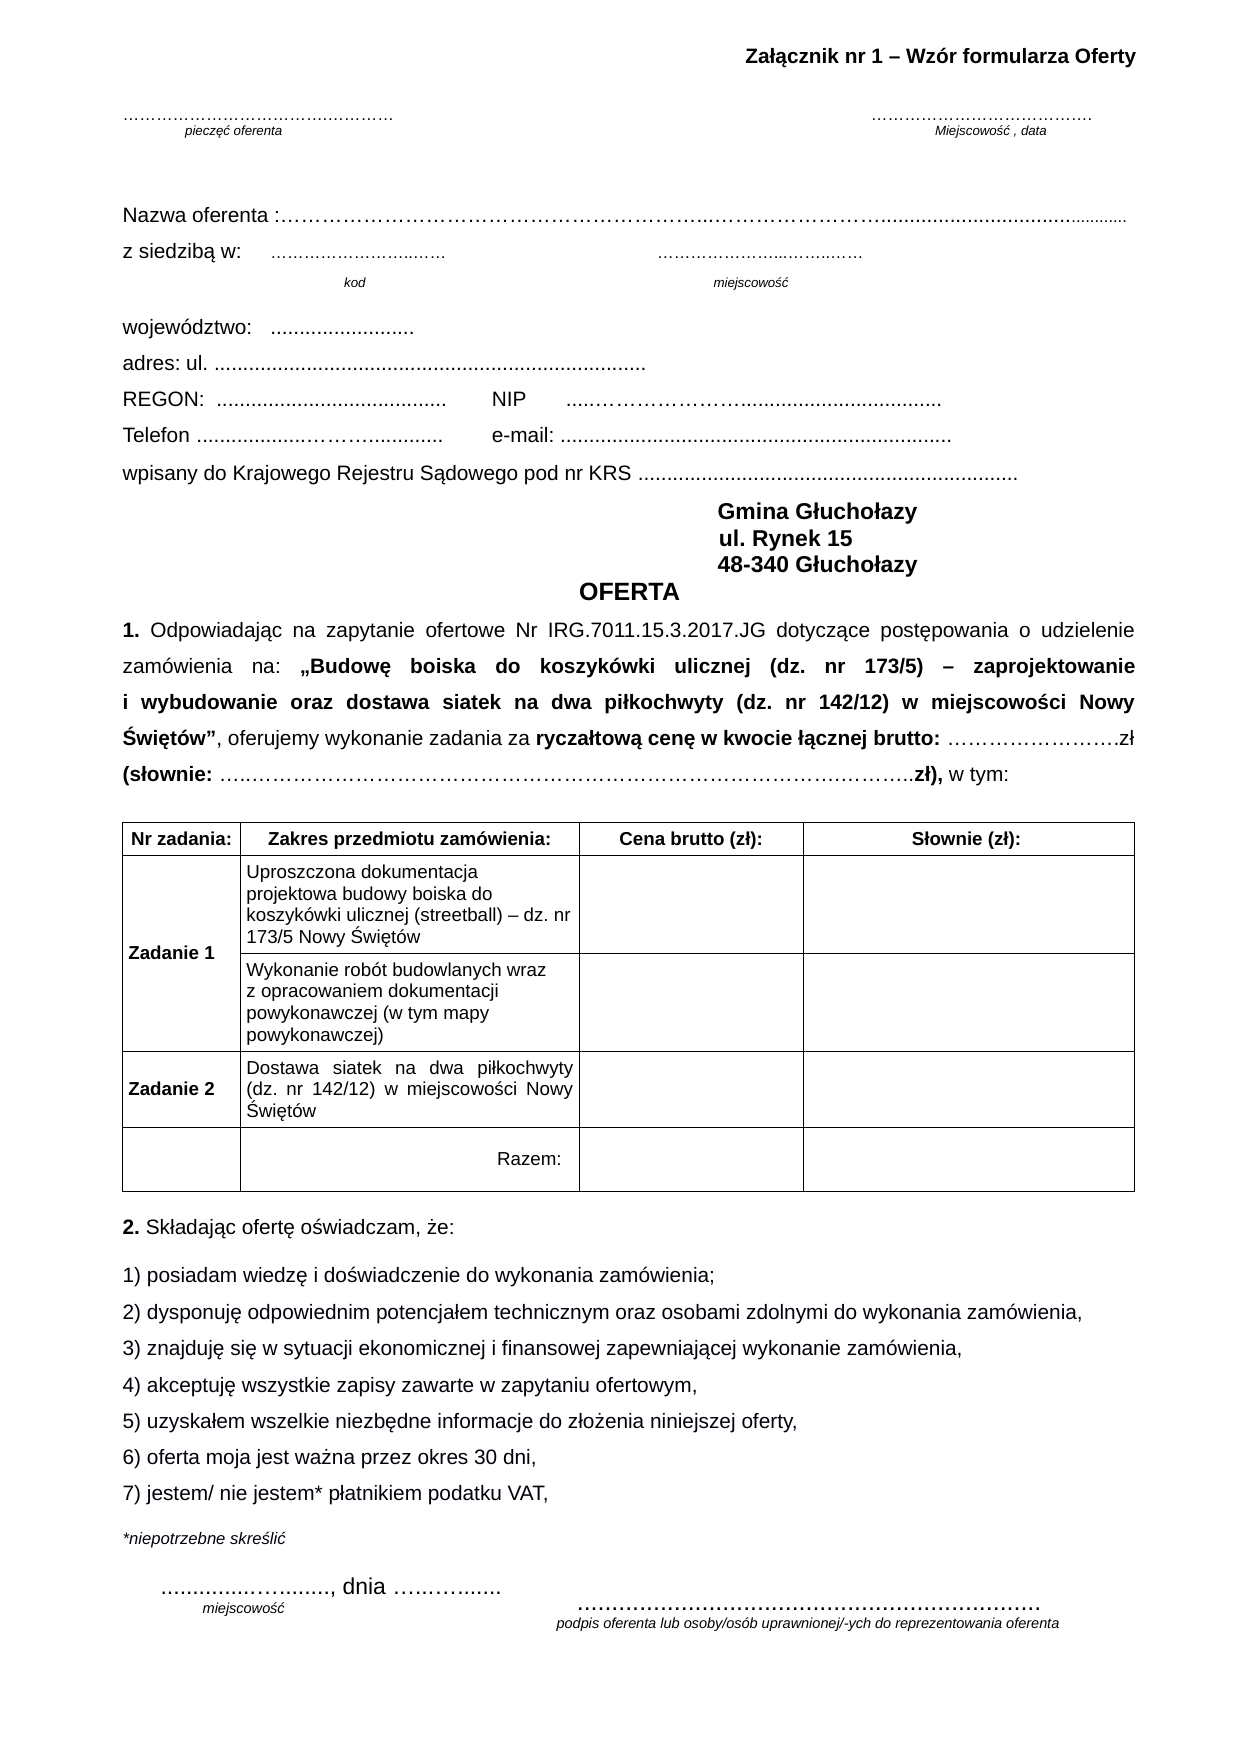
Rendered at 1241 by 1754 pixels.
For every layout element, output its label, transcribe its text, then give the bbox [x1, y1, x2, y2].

text 1) posiadam wiedzę i doświadczenie do wykonania zamówienia; [122, 1263, 1136, 1287]
text 2) dysponuję odpowiednim potencjałem technicznym oraz osobami zdolnymi do wykonania zamówienia, [122, 1300, 1136, 1324]
table_cell [580, 856, 803, 953]
table_header Zakres przedmiotu zamówienia: [241, 823, 579, 855]
table_header ...............…........, dnia …...…....... miejscowość [151, 1558, 511, 1644]
table_header Słownie (zł): [804, 823, 1134, 855]
text 3) znajduję się w sytuacji ekonomicznej i finansowej zapewniającej wykonanie zamówienia, [122, 1336, 1136, 1360]
text 2. Składając ofertę oświadczam, że: [122, 1215, 1136, 1239]
table_header Nr zadania: [123, 823, 240, 855]
text z siedzibą w: ……………………..…… …………………...……..…… kod miejscowość [122, 238, 1136, 302]
text 7) jestem/ nie jestem* płatnikiem podatku VAT, [122, 1481, 1136, 1504]
table_cell Razem: [241, 1128, 579, 1191]
text REGON: ........................................ NIP .....…………………................................... [122, 387, 1136, 411]
subtitle OFERTA [122, 577, 1136, 606]
text 4) akceptuję wszystkie zapisy zawarte w zapytaniu ofertowym, [122, 1373, 1136, 1397]
text województwo: ......................... [122, 315, 1136, 339]
text wpisany do Krajowego Rejestru Sądowego pod nr KRS .................................................................. [122, 459, 1136, 485]
table_cell Uproszczona dokumentacja projektowa budowy boiska do koszykówki ulicznej (streetball) – dz. nr 173/5 Nowy Świętów [241, 856, 579, 953]
table_cell Dostawa siatek na dwa piłkochwyty (dz. nr 142/12) w miejscowości Nowy Świętów [241, 1052, 579, 1127]
text 1. Odpowiadając na zapytanie ofertowe Nr IRG.7011.15.3.2017.JG dotyczące postępowania o udzielenie zamówienia na: „Budowę boiska do koszykówki ulicznej (dz. nr 173/5) – zaprojektowanie i wybudowanie oraz dostawa siatek na dwa piłkochwyty (dz. nr 142/12) w miejscowości Nowy Świętów”, oferujemy wykonanie zadania za ryczałtową cenę w kwocie łącznej brutto: …………………….zł [122, 618, 1136, 750]
table_header ................................................................... podpis oferenta lub osoby/osób uprawnionej/-ych do reprezentowania oferenta [511, 1558, 1107, 1644]
table_cell [580, 954, 803, 1051]
table_cell Wykonanie robót budowlanych wraz z opracowaniem dokumentacji powykonawczej (w tym mapy powykonawczej) [241, 954, 579, 1051]
text ul. Rynek 15 [122, 524, 1136, 551]
table_cell [580, 1128, 803, 1191]
text Nazwa oferenta :……………………………………………………...……………………............................................. [122, 202, 1136, 226]
text pieczęć oferenta Miejscowość , data [122, 123, 1136, 150]
table_cell Zadanie 1 [123, 856, 240, 1051]
text Telefon ...................………............. e-mail: .................................................................... [122, 423, 1136, 447]
text 48-340 Głuchołazy [122, 551, 1136, 577]
table_cell [804, 1128, 1134, 1191]
subtitle Gmina Głuchołazy [122, 498, 1136, 524]
text Załącznik nr 1 – Wzór formularza Oferty [122, 44, 1136, 68]
table_cell Zadanie 2 [123, 1052, 240, 1127]
text *niepotrzebne skreślić [122, 1529, 1136, 1548]
text ……………………………….………… …………………………………. [122, 104, 1136, 123]
text 6) oferta moja jest ważna przez okres 30 dni, [122, 1444, 1136, 1468]
table_header Cena brutto (zł): [580, 823, 803, 855]
table_cell [804, 954, 1134, 1051]
table_cell [580, 1052, 803, 1127]
text (słownie: …..………………………………………………………………………….………..zł), w tym: [122, 762, 1136, 786]
table_cell [123, 1128, 240, 1191]
text adres: ul. ........................................................................... [122, 351, 1136, 375]
table_cell [804, 1052, 1134, 1127]
text 5) uzyskałem wszelkie niezbędne informacje do złożenia niniejszej oferty, [122, 1409, 1136, 1433]
table_cell [804, 856, 1134, 953]
